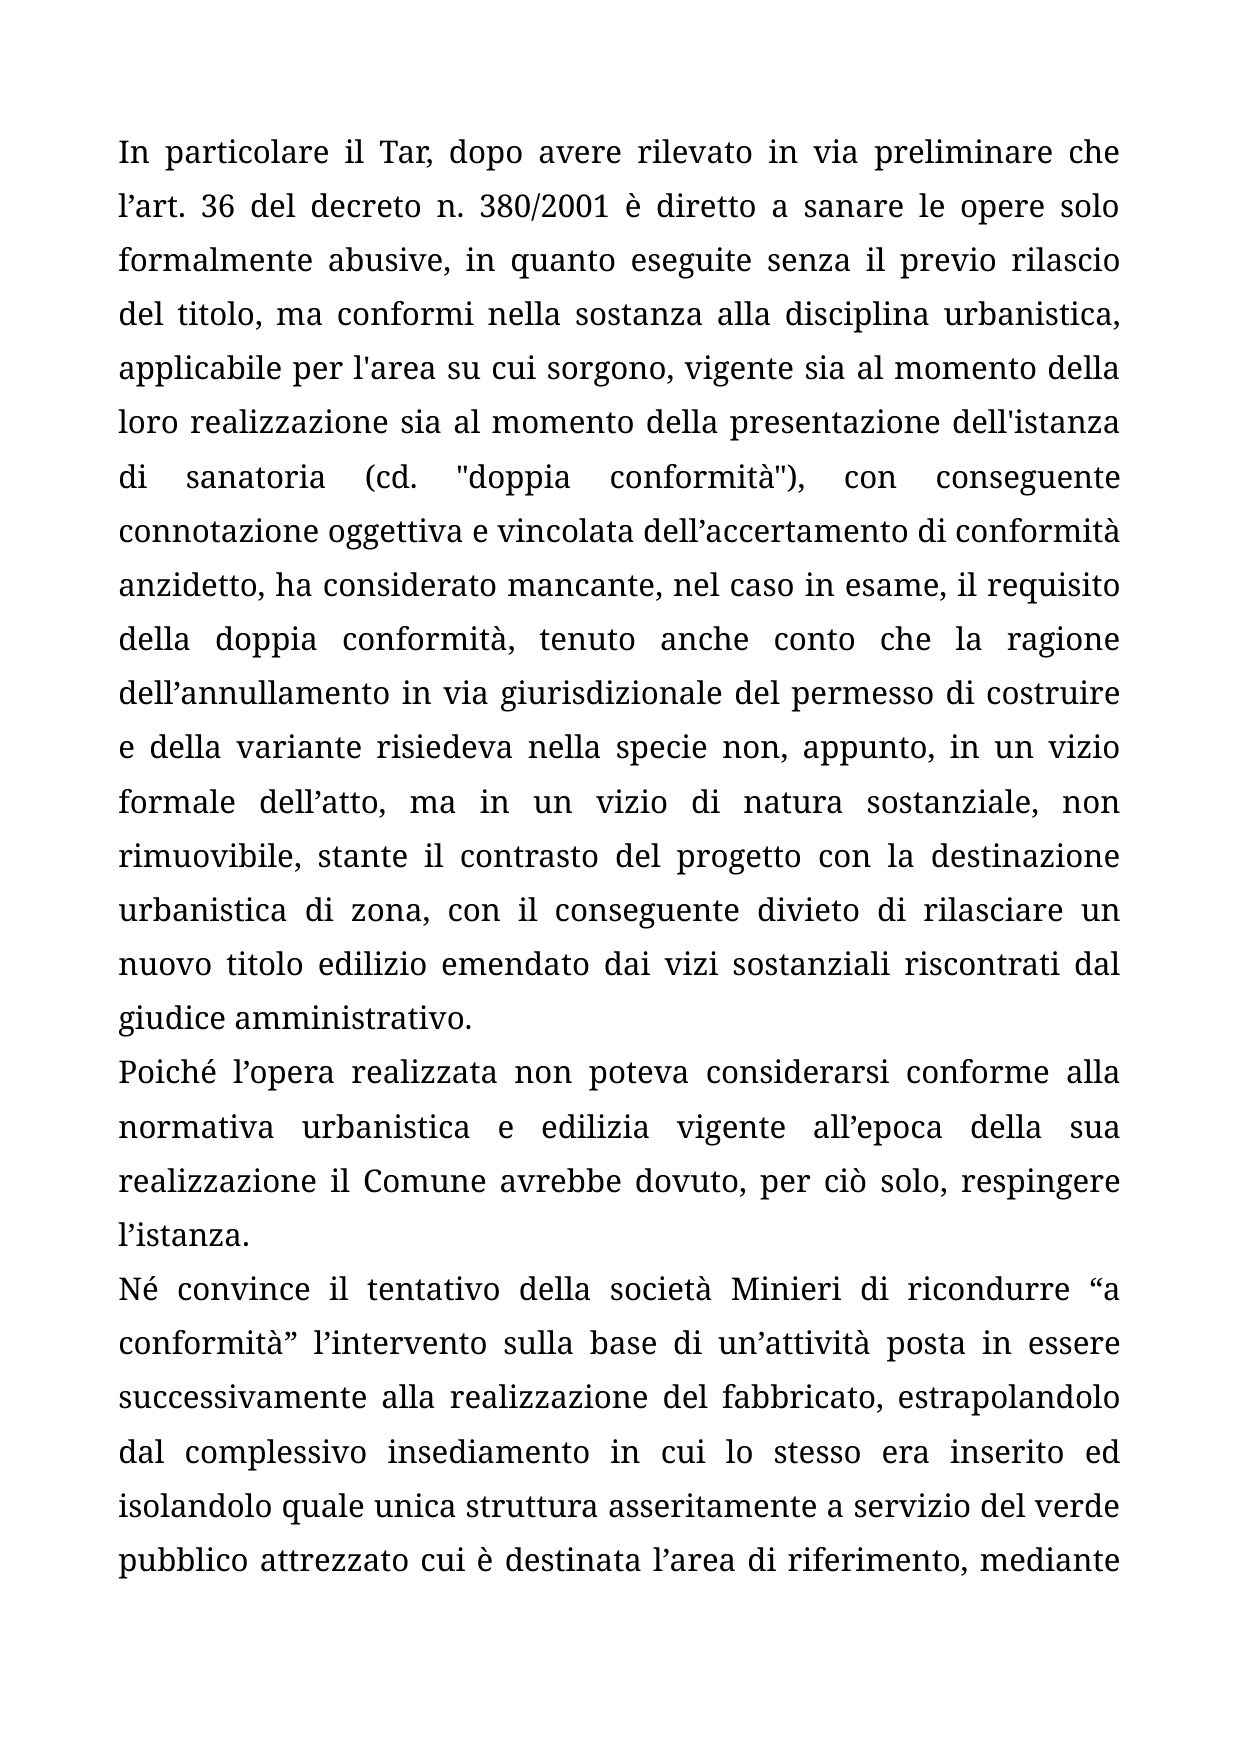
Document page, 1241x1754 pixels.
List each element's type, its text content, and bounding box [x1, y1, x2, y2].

text Né convince il tentativo della società Minieri di ricondurre “a conformità” l’intervento sulla base di un’attività posta in essere successivamente alla realizzazione del fabbricato, estrapolandolo dal complessivo insediamento in cui lo stesso era inserito ed isolandolo quale unica struttura asseritamente a servizio del verde pubblico attrezzato cui è destinata l’area di riferimento, mediante [118, 1256, 1122, 1581]
text In particolare il Tar, dopo avere rilevato in via preliminare che l’art. 36 del decreto n. 380/2001 è diretto a sanare le opere solo formalmente abusive, in quanto eseguite senza il previo rilascio del titolo, ma conformi nella sostanza alla disciplina urbanistica, applicabile per l'area su cui sorgono, vigente sia al momento della loro realizzazione sia al momento della presentazione dell'istanza di sanatoria (cd. "doppia conformità"), con conseguente connotazione oggettiva e vincolata dell’accertamento di conformità anzidetto, ha considerato mancante, nel caso in esame, il requisito della doppia conformità, tenuto anche conto che la ragione dell’annullamento in via giurisdizionale del permesso di costruire e della variante risiedeva nella specie non, appunto, in un vizio formale dell’atto, ma in un vizio di natura sostanziale, non rimuovibile, stante il contrasto del progetto con la destinazione urbanistica di zona, con il conseguente divieto di rilasciare un nuovo titolo edilizio emendato dai vizi sostanziali riscontrati dal giudice amministrativo. [118, 118, 1122, 1039]
text Poiché l’opera realizzata non poteva considerarsi conforme alla normativa urbanistica e edilizia vigente all’epoca della sua realizzazione il Comune avrebbe dovuto, per ciò solo, respingere l’istanza. [118, 1039, 1122, 1256]
